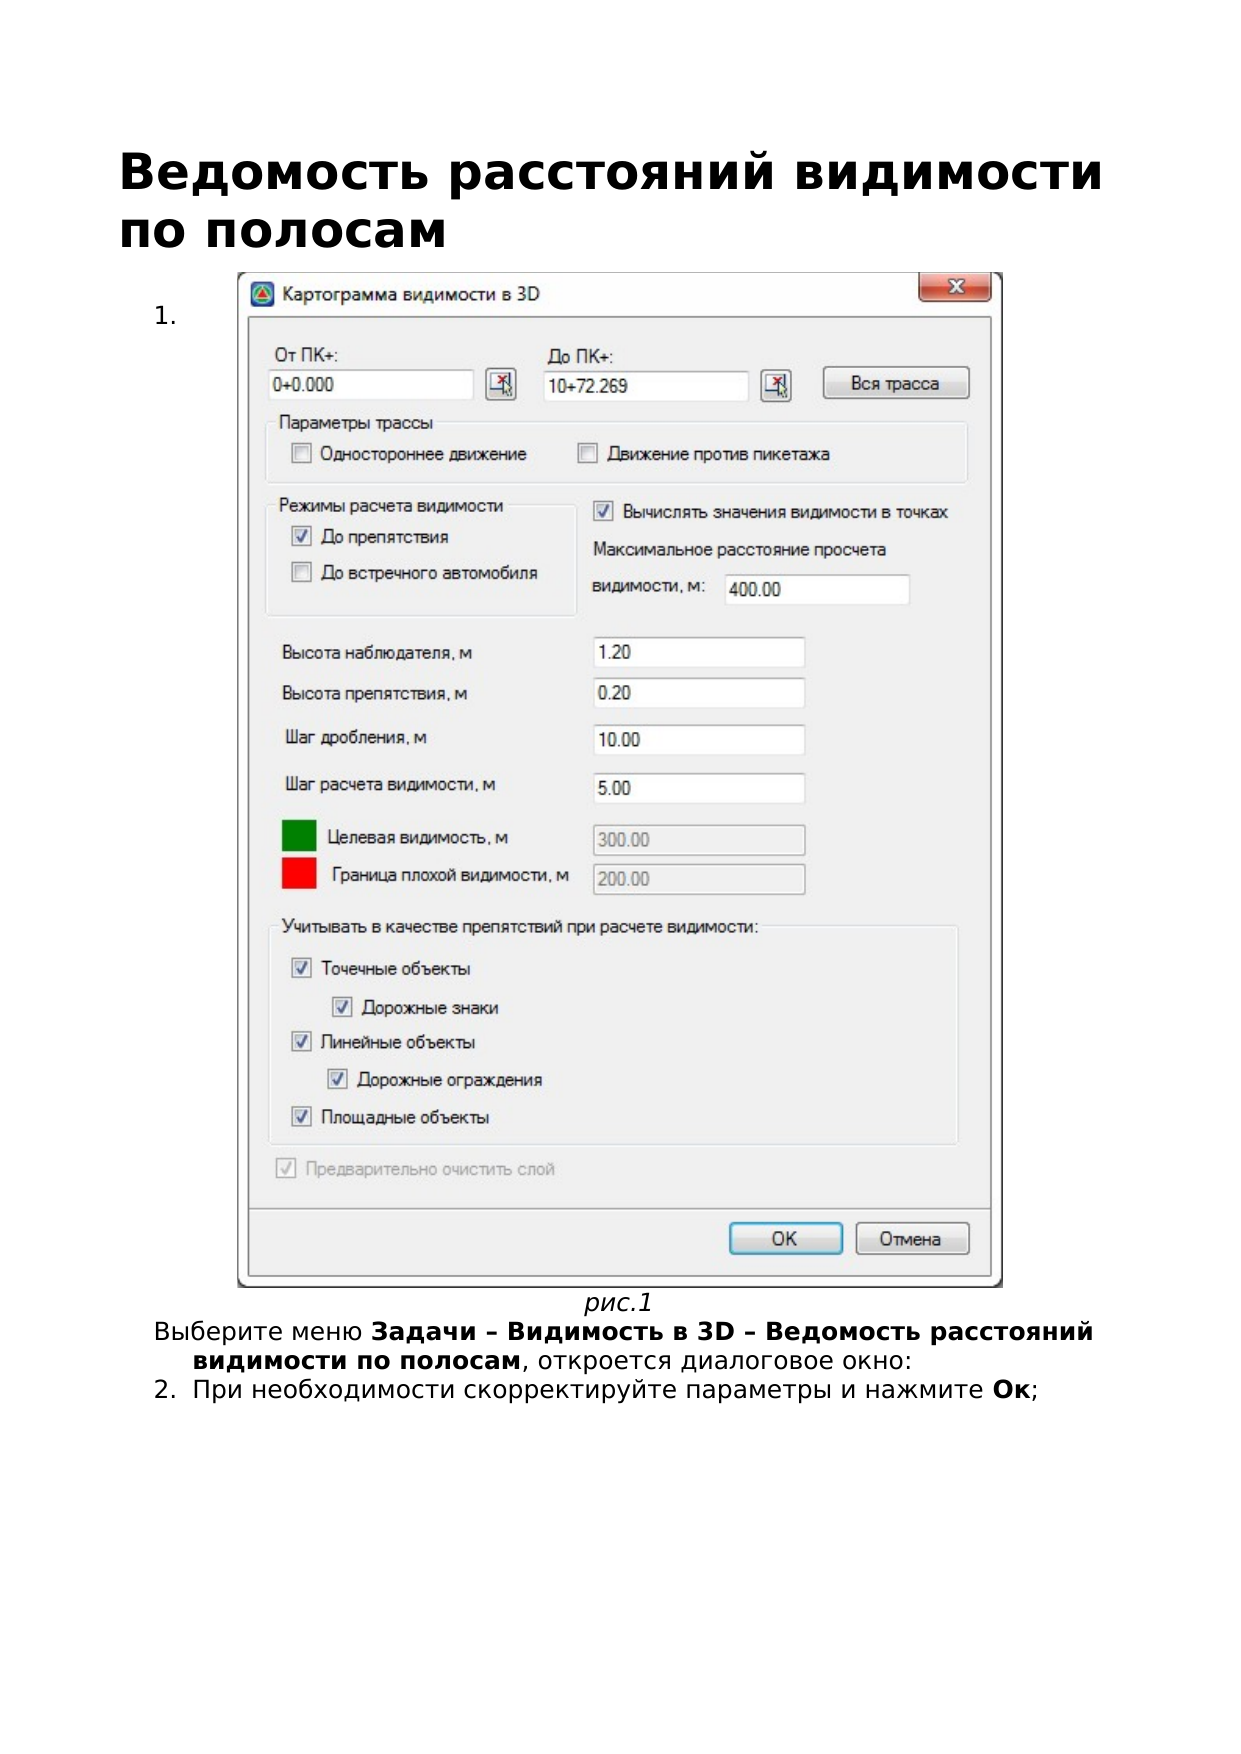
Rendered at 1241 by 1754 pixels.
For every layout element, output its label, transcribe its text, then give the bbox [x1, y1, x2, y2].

list Выберите меню Задачи – Видимость в 3D – Ведомость расстояний видимости по полосам, откроется диалоговое окно: [177, 302, 1122, 1375]
subtitle Ведомость расстояний видимости по полосам [118, 143, 1122, 259]
list рис.1 [237, 1288, 1003, 1317]
picture [237, 272, 1003, 1288]
list При необходимости скорректируйте параметры и нажмите Ок; [177, 1375, 1122, 1404]
